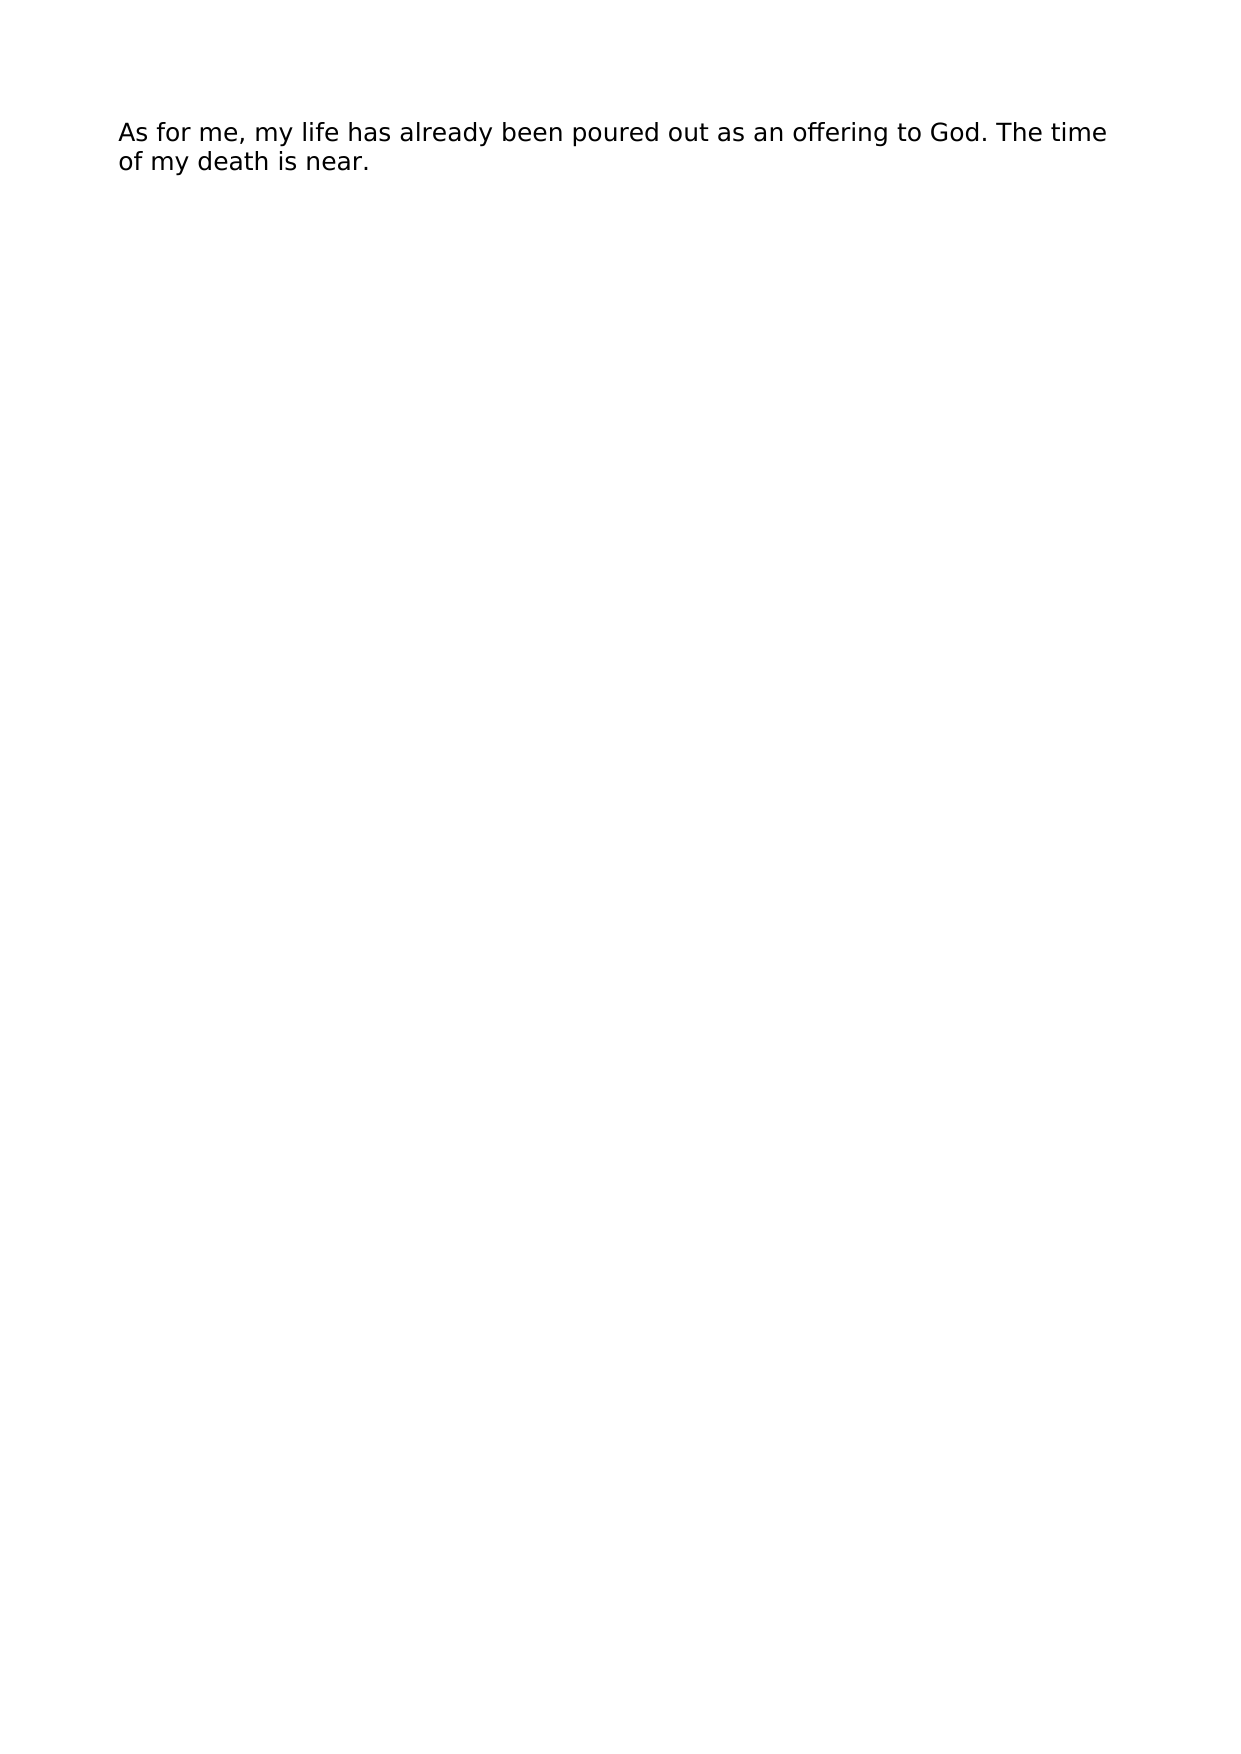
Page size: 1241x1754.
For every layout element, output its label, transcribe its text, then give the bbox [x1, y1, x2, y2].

text As for me, my life has already been poured out as an offering to God. The time of my death is near. [118, 118, 1122, 176]
